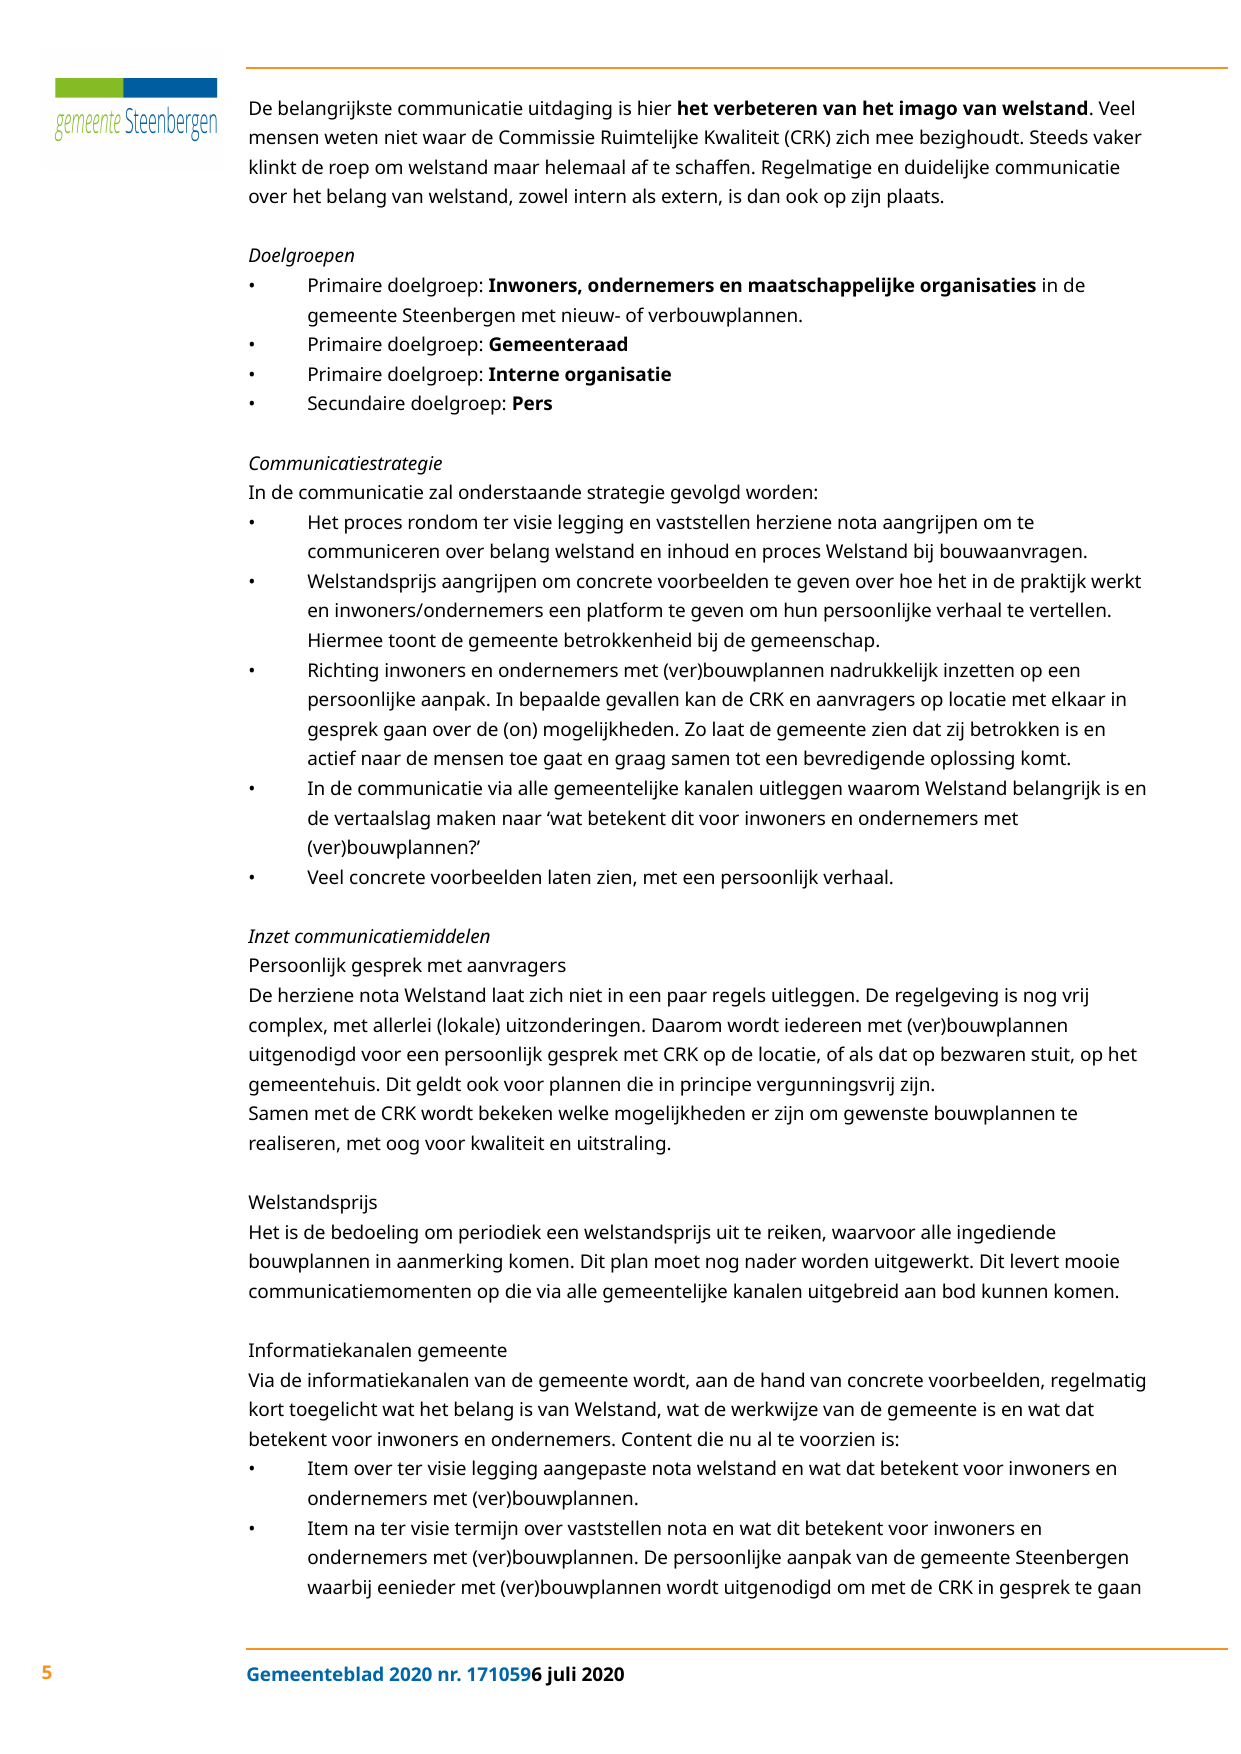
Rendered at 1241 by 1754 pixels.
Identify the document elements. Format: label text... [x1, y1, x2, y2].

text Informatiekanalen gemeente [248, 1337, 1152, 1363]
list Item na ter visie termijn over vaststellen nota en wat dit betekent voor inwoners en ondernemers met (ver)bouwplannen. De persoonlijke aanpak van de gemeente Steenbergen waarbij eenieder met (ver)bouwplannen wordt uitgenodigd om met de CRK in gesprek te gaan [248, 1515, 1152, 1600]
list Primaire doelgroep: Gemeenteraad [248, 331, 1152, 357]
text Het is de bedoeling om periodiek een welstandsprijs uit te reiken, waarvoor alle ingediende bouwplannen in aanmerking komen. Dit plan moet nog nader worden uitgewerkt. Dit levert mooie communicatiemomenten op die via alle gemeentelijke kanalen uitgebreid aan bod kunnen komen. [248, 1219, 1152, 1304]
text Samen met de CRK wordt bekeken welke mogelijkheden er zijn om gewenste bouwplannen te realiseren, met oog voor kwaliteit en uitstraling. [248, 1101, 1152, 1156]
text In de communicatie zal onderstaande strategie gevolgd worden: [248, 479, 1152, 505]
list Primaire doelgroep: Interne organisatie [248, 361, 1152, 387]
text Persoonlijk gesprek met aanvragers [248, 953, 1152, 978]
list Het proces rondom ter visie legging en vaststellen herziene nota aangrijpen om te communiceren over belang welstand en inhoud en proces Welstand bij bouwaanvragen. [248, 509, 1152, 564]
list In de communicatie via alle gemeentelijke kanalen uitleggen waarom Welstand belangrijk is en de vertaalslag maken naar ‘wat betekent dit voor inwoners en ondernemers met (ver)bouwplannen?’ [248, 775, 1152, 860]
text Communicatiestrategie [248, 450, 1152, 476]
list Primaire doelgroep: Inwoners, ondernemers en maatschappelijke organisaties in de gemeente Steenbergen met nieuw- of verbouwplannen. [248, 272, 1152, 328]
text Doelgroepen [248, 243, 1152, 268]
list Welstandsprijs aangrijpen om concrete voorbeelden te geven over hoe het in de praktijk werkt en inwoners/ondernemers een platform te geven om hun persoonlijke verhaal te vertellen. Hiermee toont de gemeente betrokkenheid bij de gemeenschap. [248, 568, 1152, 653]
list Item over ter visie legging aangepaste nota welstand en wat dat betekent voor inwoners en ondernemers met (ver)bouwplannen. [248, 1456, 1152, 1511]
text Welstandsprijs [248, 1189, 1152, 1215]
text Inzet communicatiemiddelen [248, 923, 1152, 949]
list Veel concrete voorbeelden laten zien, met een persoonlijk verhaal. [248, 864, 1152, 890]
list Secundaire doelgroep: Pers [248, 391, 1152, 416]
list Richting inwoners en ondernemers met (ver)bouwplannen nadrukkelijk inzetten op een persoonlijke aanpak. In bepaalde gevallen kan de CRK en aanvragers op locatie met elkaar in gesprek gaan over de (on) mogelijkheden. Zo laat de gemeente zien dat zij betrokken is en actief naar de mensen toe gaat en graag samen tot een bevredigende oplossing komt. [248, 657, 1152, 771]
picture [41, 47, 231, 172]
text Via de informatiekanalen van de gemeente wordt, aan de hand van concrete voorbeelden, regelmatig kort toegelicht wat het belang is van Welstand, wat de werkwijze van de gemeente is en wat dat betekent voor inwoners en ondernemers. Content die nu al te voorzien is: [248, 1367, 1152, 1452]
text De belangrijkste communicatie uitdaging is hier het verbeteren van het imago van welstand. Veel mensen weten niet waar de Commissie Ruimtelijke Kwaliteit (CRK) zich mee bezighoudt. Steeds vaker klinkt de roep om welstand maar helemaal af te schaffen. Regelmatige en duidelijke communicatie over het belang van welstand, zowel intern als extern, is dan ook op zijn plaats. [248, 95, 1152, 209]
text De herziene nota Welstand laat zich niet in een paar regels uitleggen. De regelgeving is nog vrij complex, met allerlei (lokale) uitzonderingen. Daarom wordt iedereen met (ver)bouwplannen uitgenodigd voor een persoonlijk gesprek met CRK op de locatie, of als dat op bezwaren stuit, op het gemeentehuis. Dit geldt ook voor plannen die in principe vergunningsvrij zijn. [248, 982, 1152, 1097]
